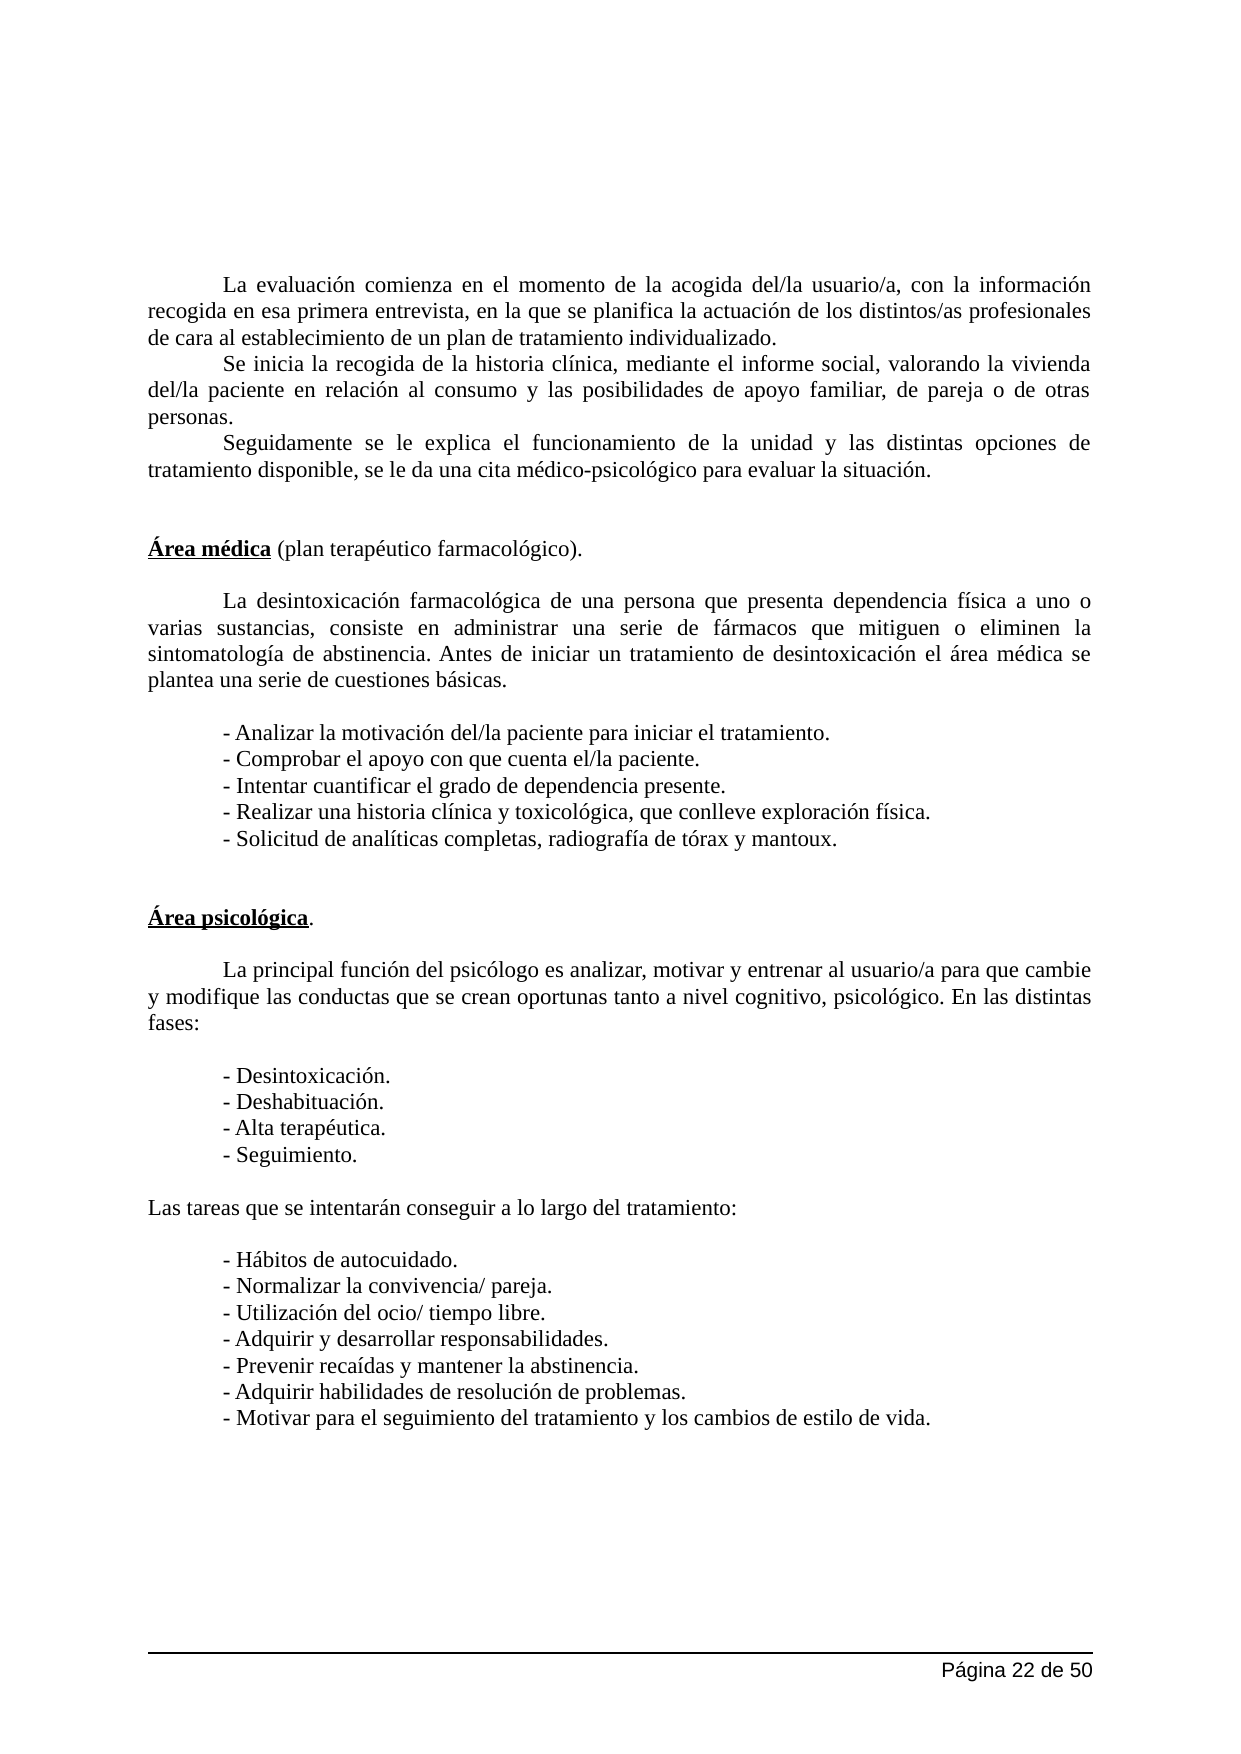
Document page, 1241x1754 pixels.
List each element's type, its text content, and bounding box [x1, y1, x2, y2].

text - Motivar para el seguimiento del tratamiento y los cambios de estilo de vida. [148, 1404, 1093, 1431]
text - Analizar la motivación del/la paciente para iniciar el tratamiento. [148, 719, 1093, 746]
text - Prevenir recaídas y mantener la abstinencia. [148, 1352, 1093, 1378]
text - Realizar una historia clínica y toxicológica, que conlleve exploración física. [148, 798, 1093, 824]
text - Solicitud de analíticas completas, radiografía de tórax y mantoux. [148, 824, 1093, 851]
text - Hábitos de autocuidado. [148, 1246, 1093, 1273]
text Seguidamente se le explica el funcionamiento de la unidad y las distintas opciones de tratamiento disponible, se le da una cita médico-psicológico para evaluar la situación. [148, 429, 1093, 482]
text La desintoxicación farmacológica de una persona que presenta dependencia física a uno o varias sustancias, consiste en administrar una serie de fármacos que mitiguen o eliminen la sintomatología de abstinencia. Antes de iniciar un tratamiento de desintoxicación el área médica se plantea una serie de cuestiones básicas. [148, 587, 1093, 693]
text - Adquirir habilidades de resolución de problemas. [148, 1378, 1093, 1404]
text - Adquirir y desarrollar responsabilidades. [148, 1325, 1093, 1352]
text Área médica (plan terapéutico farmacológico). [148, 535, 1093, 561]
text La evaluación comienza en el momento de la acogida del/la usuario/a, con la información recogida en esa primera entrevista, en la que se planifica la actuación de los distintos/as profesionales de cara al establecimiento de un plan de tratamiento individualizado. [148, 271, 1093, 350]
text - Deshabituación. [148, 1088, 1093, 1114]
text - Alta terapéutica. [148, 1114, 1093, 1141]
text - Desintoxicación. [148, 1062, 1093, 1088]
text - Intentar cuantificar el grado de dependencia presente. [148, 772, 1093, 798]
text Área psicológica. [148, 904, 1093, 930]
text - Comprobar el apoyo con que cuenta el/la paciente. [148, 746, 1093, 772]
text Se inicia la recogida de la historia clínica, mediante el informe social, valorando la vivienda del/la paciente en relación al consumo y las posibilidades de apoyo familiar, de pareja o de otras personas. [148, 350, 1093, 429]
text Las tareas que se intentarán conseguir a lo largo del tratamiento: [148, 1193, 1093, 1220]
text La principal función del psicólogo es analizar, motivar y entrenar al usuario/a para que cambie y modifique las conductas que se crean oportunas tanto a nivel cognitivo, psicológico. En las distintas fases: [148, 956, 1093, 1035]
text - Seguimiento. [148, 1141, 1093, 1167]
text - Utilización del ocio/ tiempo libre. [148, 1299, 1093, 1325]
text - Normalizar la convivencia/ pareja. [148, 1273, 1093, 1299]
